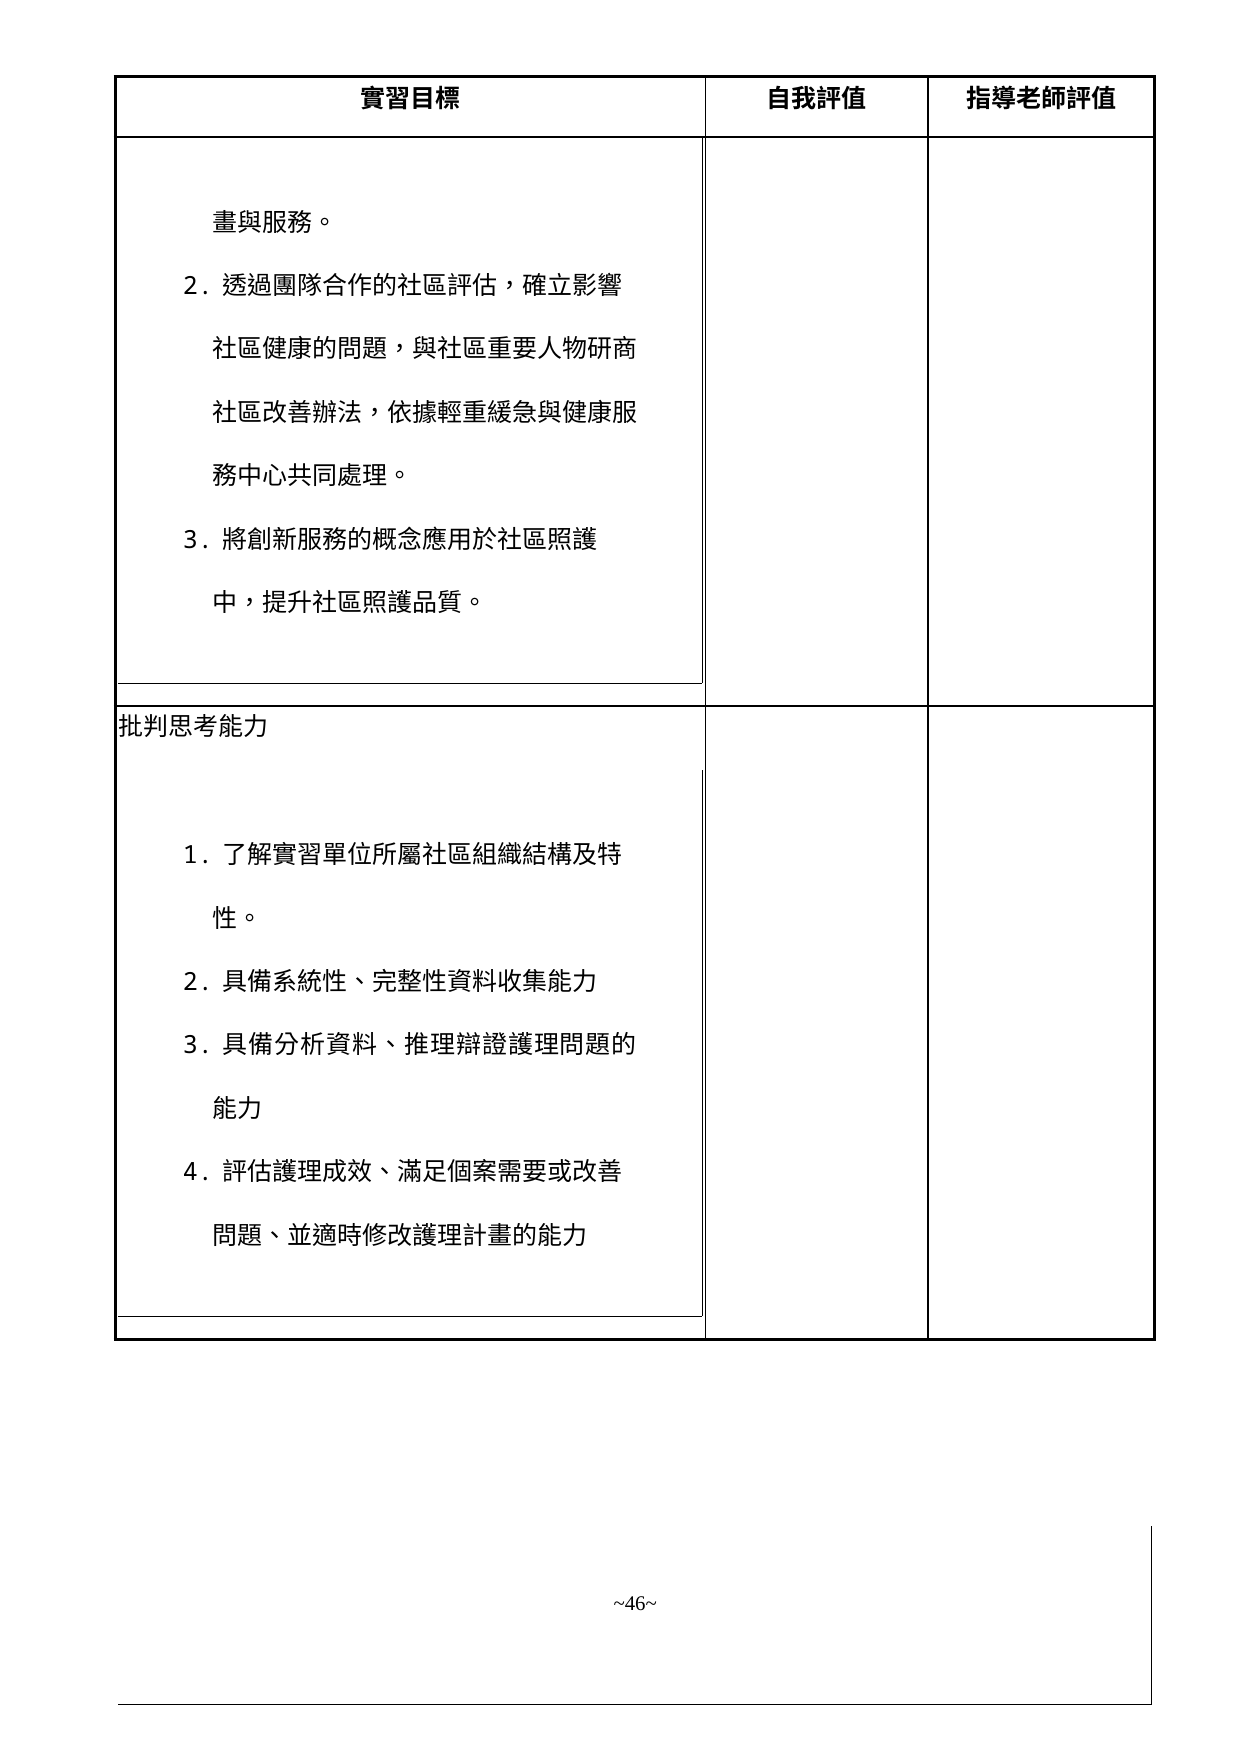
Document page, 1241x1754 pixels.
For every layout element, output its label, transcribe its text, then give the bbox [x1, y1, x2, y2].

table_cell [706, 138, 927, 705]
table_cell [929, 138, 1153, 705]
table_cell 創新服務 透過家庭評估分析，確立問題後與個案及家屬討論，擬定具個別性的照護計畫與服務。 透過團隊合作的社區評估，確立影響社區健康的問題，與社區重要人物研商社區改善辦法，依據輕重緩急與健康服務中心共同處理。 將創新服務的概念應用於社區照護中，提升社區照護品質。 [117, 138, 705, 705]
table_cell [706, 707, 927, 1338]
table_header 實習目標 [117, 78, 705, 136]
table_cell 批判思考能力 了解實習單位所屬社區組織結構及特性。 具備系統性、完整性資料收集能力 具備分析資料、推理辯證護理問題的能力 評估護理成效、滿足個案需要或改善問題、並適時修改護理計畫的能力 [117, 707, 705, 1338]
table_cell [929, 707, 1153, 1338]
table_header 指導老師評值 [929, 78, 1153, 136]
table_header 自我評值 [706, 78, 927, 136]
